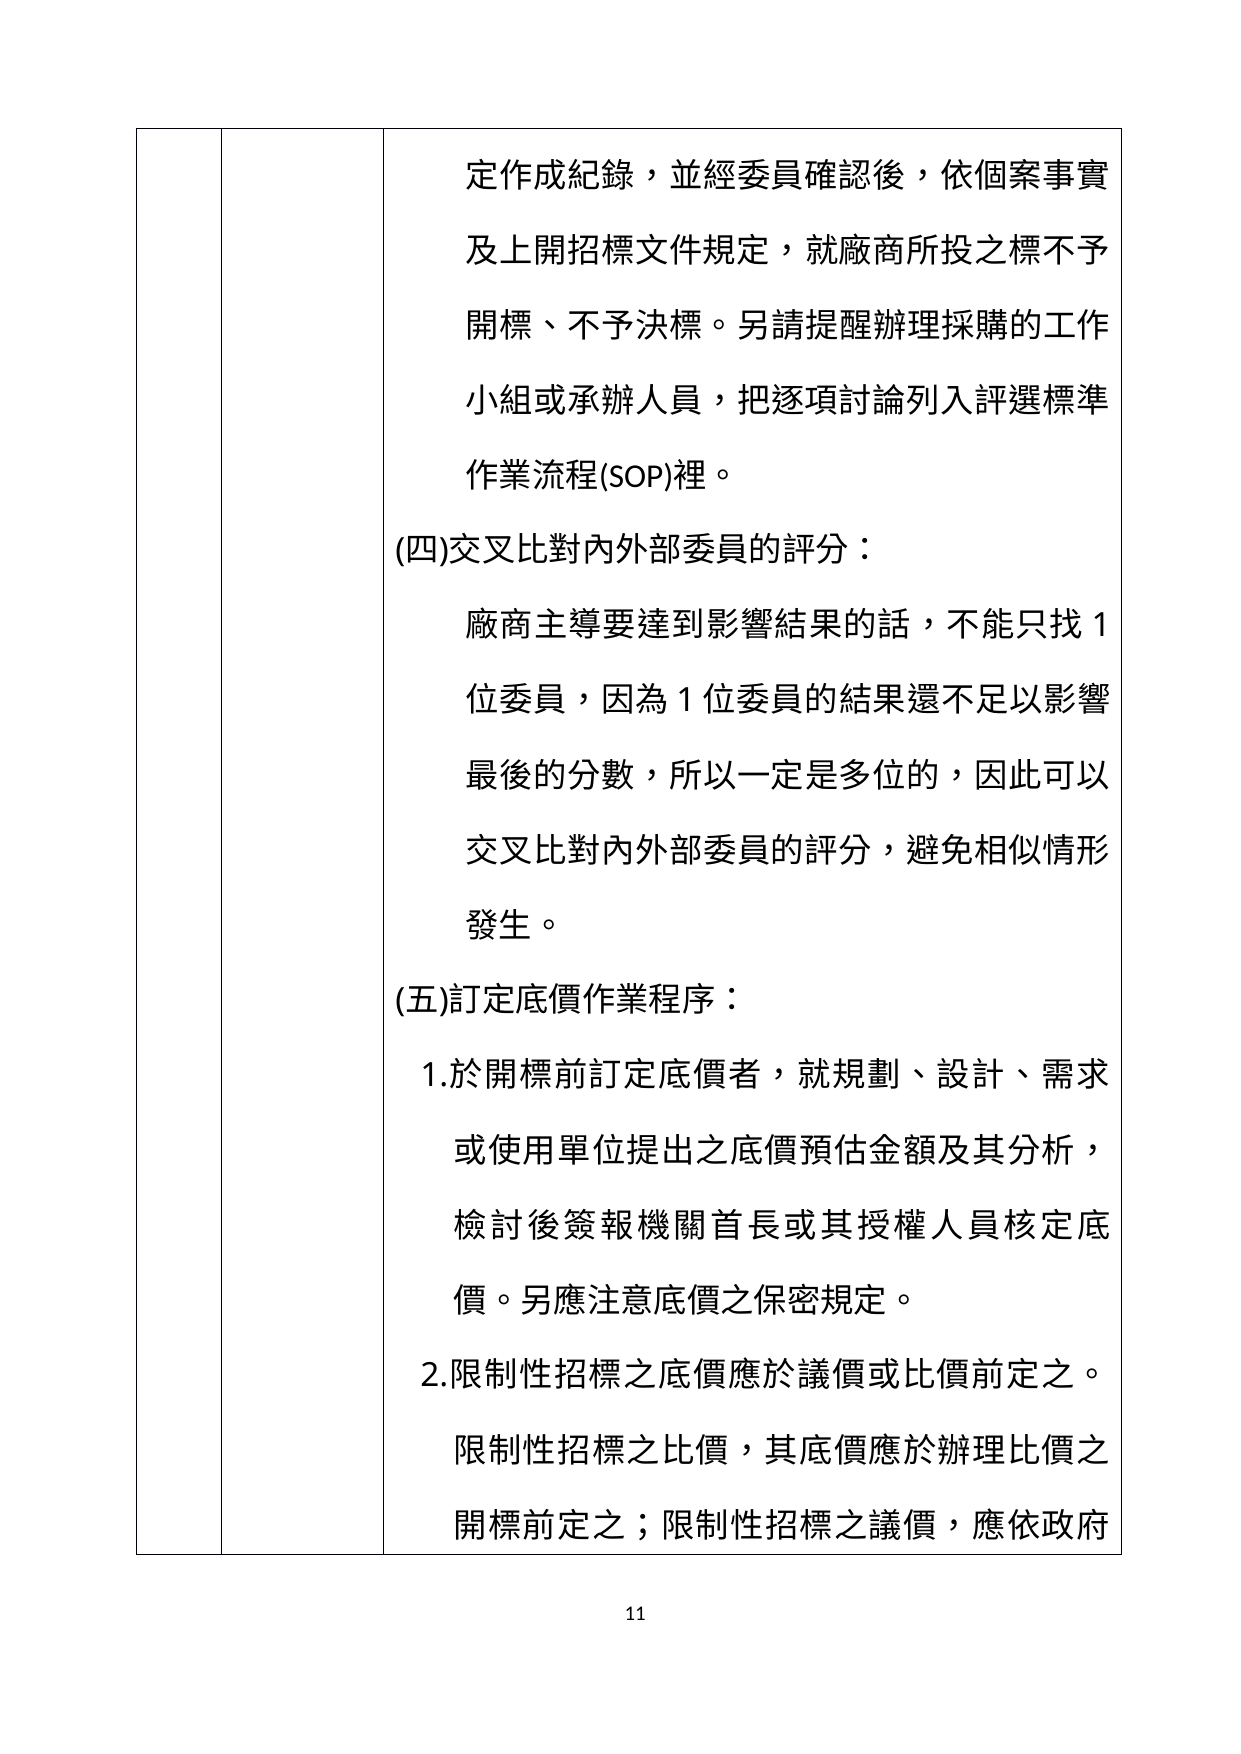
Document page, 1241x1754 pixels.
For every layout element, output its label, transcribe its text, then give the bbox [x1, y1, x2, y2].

table_cell 定作成紀錄，並經委員確認後，依個案事實及上開招標文件規定，就廠商所投之標不予開標、不予決標。另請提醒辦理採購的工作小組或承辦人員，把逐項討論列入評選標準作業流程(SOP)裡。 (四)交叉比對內外部委員的評分： 廠商主導要達到影響結果的話，不能只找1位委員，因為1位委員的結果還不足以影響最後的分數，所以一定是多位的，因此可以交叉比對內外部委員的評分，避免相似情形發生。 (五)訂定底價作業程序： 1.於開標前訂定底價者，就規劃、設計、需求或使用單位提出之底價預估金額及其分析，檢討後簽報機關首長或其授權人員核定底價。另應注意底價之保密規定。 2.限制性招標之底價應於議價或比價前定之。限制性招標之比價，其底價應於辦理比價之開標前定之；限制性招標之議價，應依政府 [384, 129, 1121, 1554]
table_cell [137, 129, 221, 1554]
table_cell [222, 129, 383, 1554]
